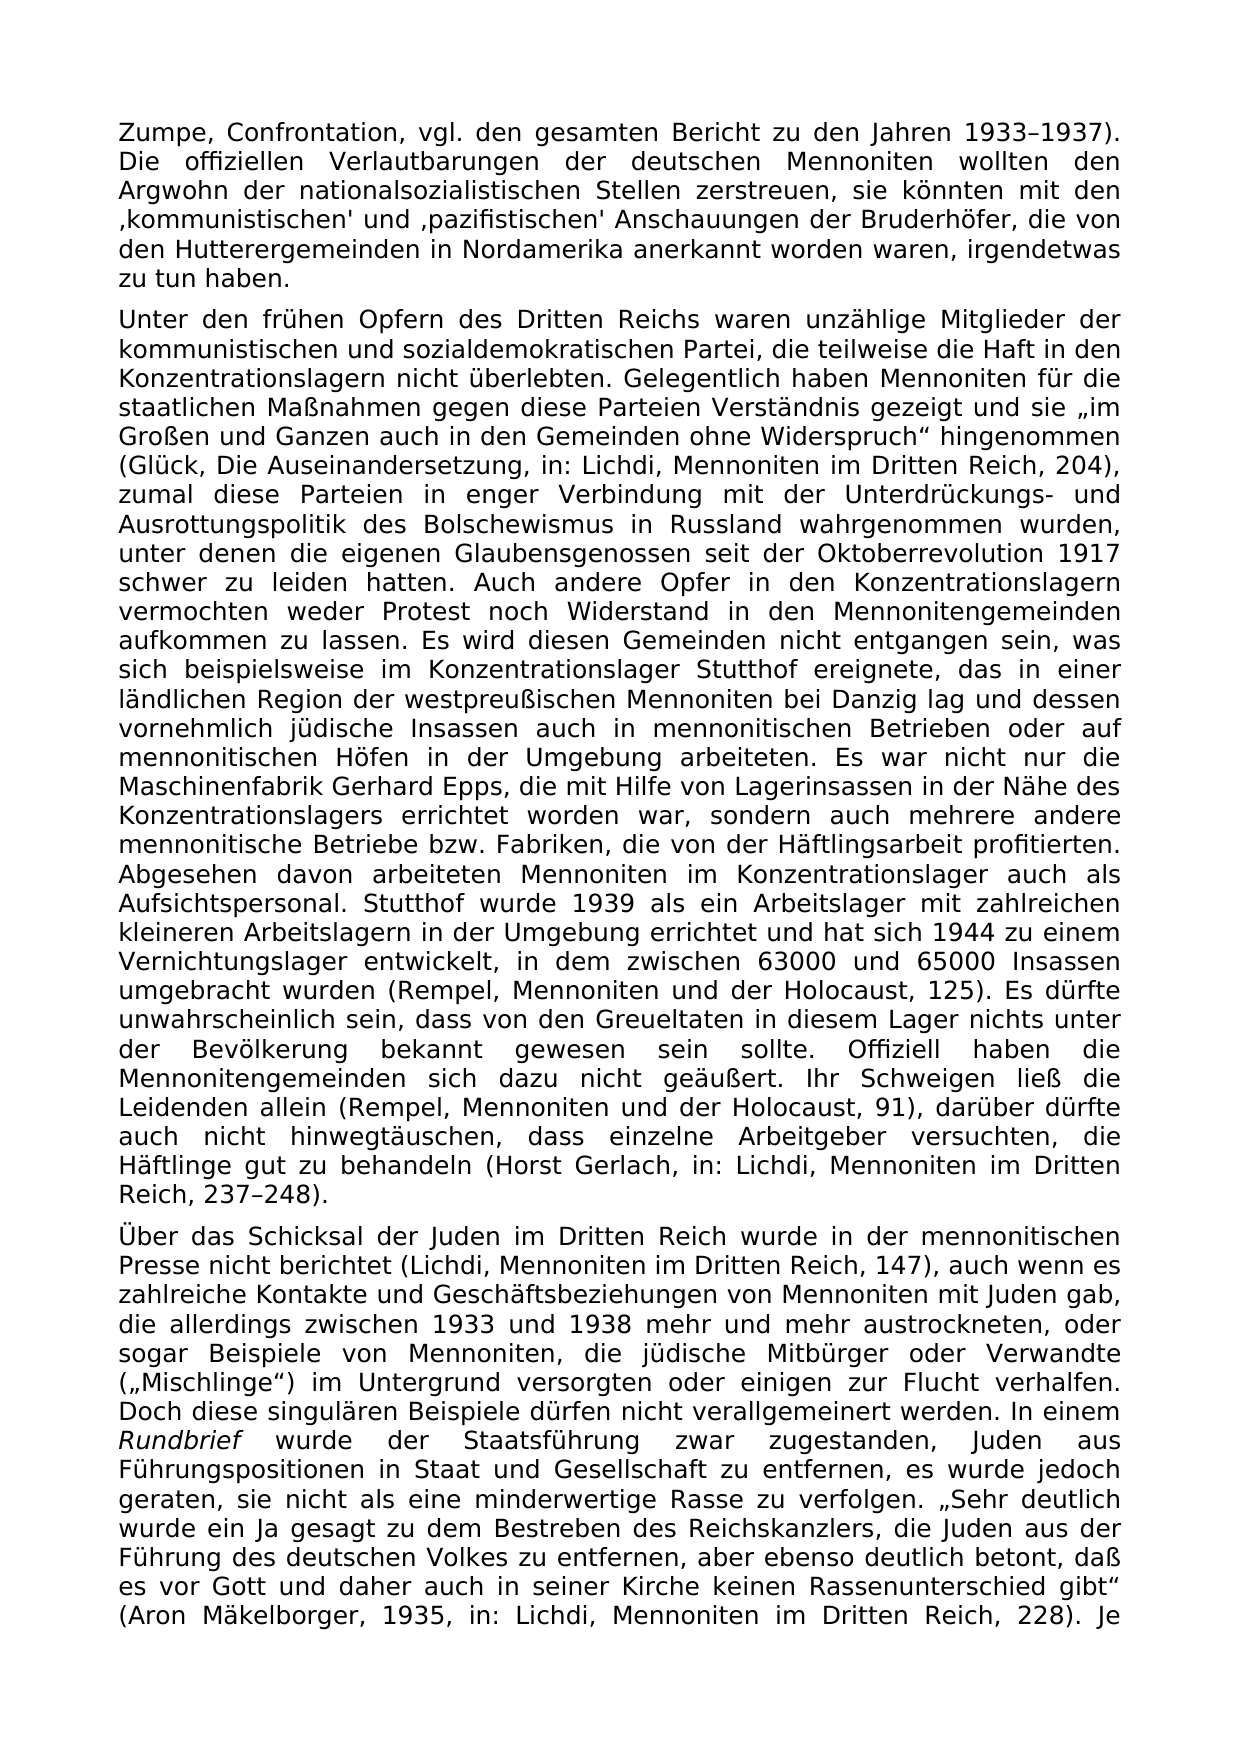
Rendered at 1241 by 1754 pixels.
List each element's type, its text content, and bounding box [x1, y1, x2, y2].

text Unter den frühen Opfern des Dritten Reichs waren unzählige Mitglieder der kommunistischen und sozialdemokratischen Partei, die teilweise die Haft in den Konzentrationslagern nicht überlebten. Gelegentlich haben Mennoniten für die staatlichen Maßnahmen gegen diese Parteien Verständnis gezeigt und sie „im Großen und Ganzen auch in den Gemeinden ohne Widerspruch“ hingenommen (Glück, Die Auseinandersetzung, in: Lichdi, Mennoniten im Dritten Reich, 204), zumal diese Parteien in enger Verbindung mit der Unterdrückungs- und Ausrottungspolitik des Bolschewismus in Russland wahrgenommen wurden, unter denen die eigenen Glaubensgenossen seit der Oktoberrevolution 1917 schwer zu leiden hatten. Auch andere Opfer in den Konzentrationslagern vermochten weder Protest noch Widerstand in den Mennonitengemeinden aufkommen zu lassen. Es wird diesen Gemeinden nicht entgangen sein, was sich beispielsweise im Konzentrationslager Stutthof ereignete, das in einer ländlichen Region der westpreußischen Mennoniten bei Danzig lag und dessen vornehmlich jüdische Insassen auch in mennonitischen Betrieben oder auf mennonitischen Höfen in der Umgebung arbeiteten. Es war nicht nur die Maschinenfabrik Gerhard Epps, die mit Hilfe von Lagerinsassen in der Nähe des Konzentrationslagers errichtet worden war, sondern auch mehrere andere mennonitische Betriebe bzw. Fabriken, die von der Häftlingsarbeit profitierten. Abgesehen davon arbeiteten Mennoniten im Konzentrationslager auch als Aufsichtspersonal. Stutthof wurde 1939 als ein Arbeitslager mit zahlreichen kleineren Arbeitslagern in der Umgebung errichtet und hat sich 1944 zu einem Vernichtungslager entwickelt, in dem zwischen 63000 und 65000 Insassen umgebracht wurden (Rempel, Mennoniten und der Holocaust, 125). Es dürfte unwahrscheinlich sein, dass von den Greueltaten in diesem Lager nichts unter der Bevölkerung bekannt gewesen sein sollte. Offiziell haben die Mennonitengemeinden sich dazu nicht geäußert. Ihr Schweigen ließ die Leidenden allein (Rempel, Mennoniten und der Holocaust, 91), darüber dürfte auch nicht hinwegtäuschen, dass einzelne Arbeitgeber versuchten, die Häftlinge gut zu behandeln (Horst Gerlach, in: Lichdi, Mennoniten im Dritten Reich, 237–248). [118, 306, 1122, 1210]
text Zumpe, Confrontation, vgl. den gesamten Bericht zu den Jahren 1933–1937). Die offiziellen Verlautbarungen der deutschen Mennoniten wollten den Argwohn der nationalsozialistischen Stellen zerstreuen, sie könnten mit den ‚kommunistischen' und ‚pazifistischen' Anschauungen der Bruderhöfer, die von den Hutterergemeinden in Nordamerika anerkannt worden waren, irgendetwas zu tun haben. [118, 118, 1122, 293]
text Über das Schicksal der Juden im Dritten Reich wurde in der mennonitischen Presse nicht berichtet (Lichdi, Mennoniten im Dritten Reich, 147), auch wenn es zahlreiche Kontakte und Geschäftsbeziehungen von Mennoniten mit Juden gab, die allerdings zwischen 1933 und 1938 mehr und mehr austrockneten, oder sogar Beispiele von Mennoniten, die jüdische Mitbürger oder Verwandte („Mischlinge“) im Untergrund versorgten oder einigen zur Flucht verhalfen. Doch diese singulären Beispiele dürfen nicht verallgemeinert werden. In einem Rundbrief wurde der Staatsführung zwar zugestanden, Juden aus Führungspositionen in Staat und Gesellschaft zu entfernen, es wurde jedoch geraten, sie nicht als eine minderwertige Rasse zu verfolgen. „Sehr deutlich wurde ein Ja gesagt zu dem Bestreben des Reichskanzlers, die Juden aus der Führung des deutschen Volkes zu entfernen, aber ebenso deutlich betont, daß es vor Gott und daher auch in seiner Kirche keinen Rassenunterschied gibt“ (Aron Mäkelborger, 1935, in: Lichdi, Mennoniten im Dritten Reich, 228). Je [118, 1222, 1122, 1631]
